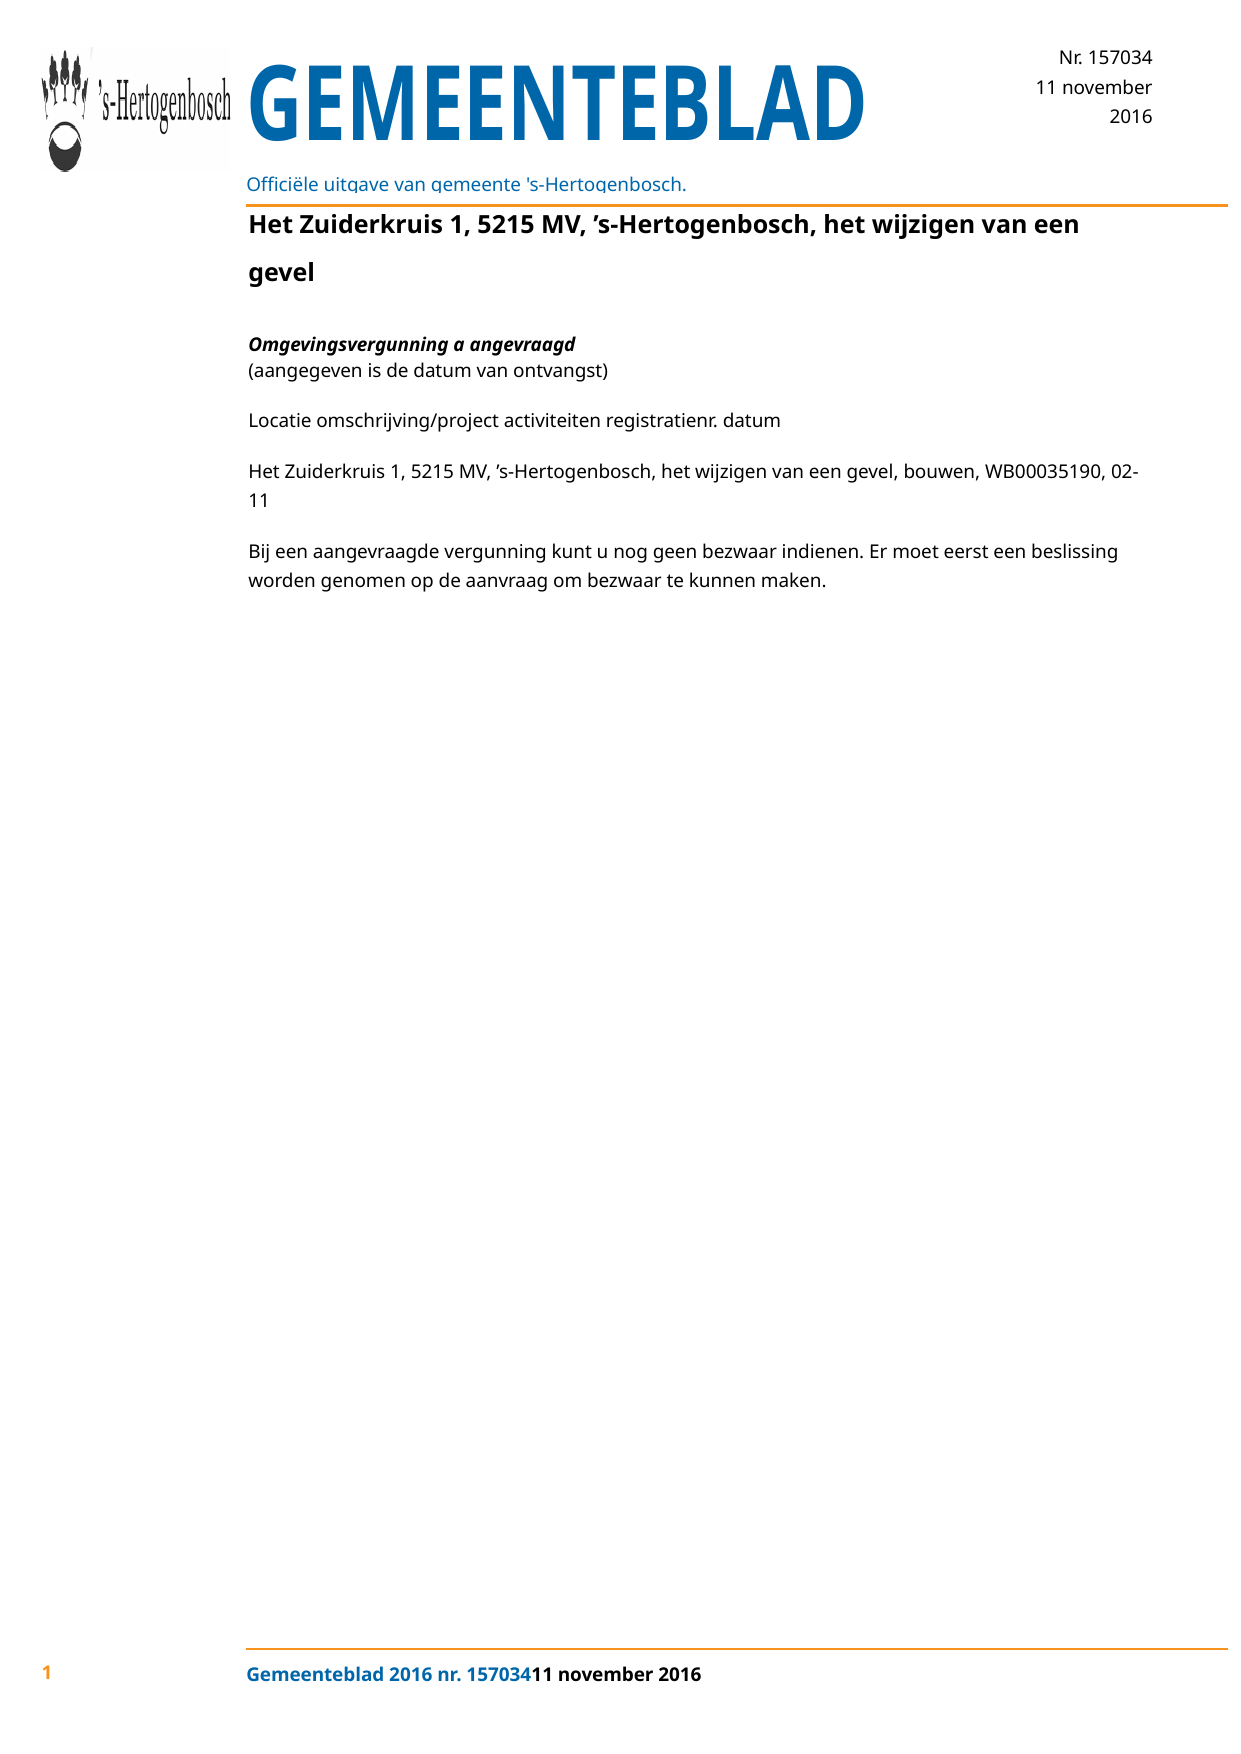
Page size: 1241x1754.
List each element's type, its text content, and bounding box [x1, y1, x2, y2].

text Het Zuiderkruis 1, 5215 MV, ’s-Hertogenbosch, het wijzigen van een gevel, bouwen, WB00035190, 02-11 [248, 458, 1152, 513]
text (aangegeven is de datum van ontvangst) [248, 357, 1152, 383]
picture [41, 47, 231, 172]
text Bij een aangevraagde vergunning kunt u nog geen bezwaar indienen. Er moet eerst een beslissing worden genomen op de aanvraag om bezwaar te kunnen maken. [248, 538, 1152, 593]
text Het Zuiderkruis 1, 5215 MV, ’s-Hertogenbosch, het wijzigen van een gevel [248, 207, 1152, 288]
text Locatie omschrijving/project activiteiten registratienr. datum [248, 408, 1152, 433]
text Omgevingsvergunning a angevraagd [248, 331, 1152, 357]
